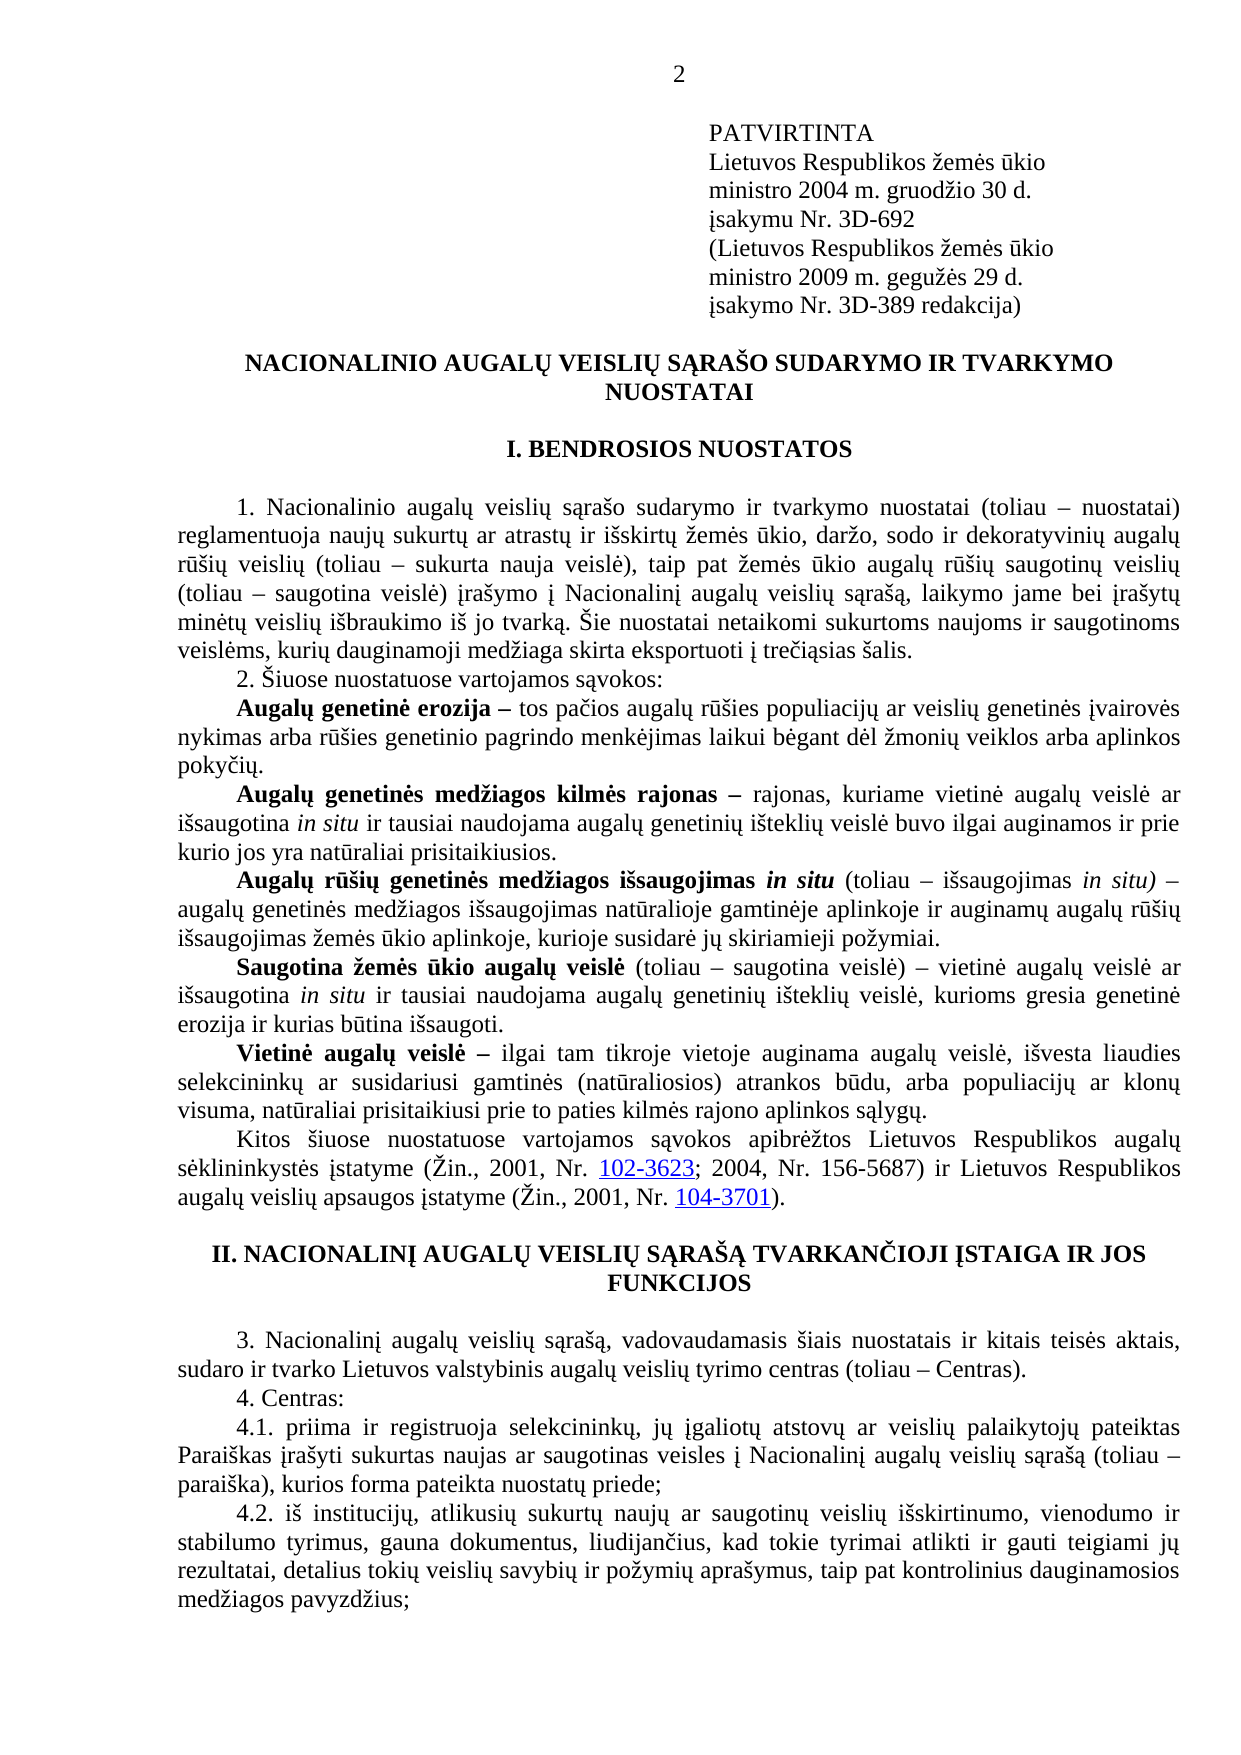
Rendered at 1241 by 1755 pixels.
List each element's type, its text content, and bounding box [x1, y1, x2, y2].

text ministro 2004 m. gruodžio 30 d. [177, 176, 1181, 204]
text Vietinė augalų veislė – ilgai tam tikroje vietoje auginama augalų veislė, išvesta liaudies selekcininkų ar susidariusi gamtinės (natūraliosios) atrankos būdu, arba populiacijų ar klonų visuma, natūraliai prisitaikiusi prie to paties kilmės rajono aplinkos sąlygų. [177, 1038, 1181, 1124]
text 3. Nacionalinį augalų veislių sąrašą, vadovaudamasis šiais nuostatais ir kitais teisės aktais, sudaro ir tvarko Lietuvos valstybinis augalų veislių tyrimo centras (toliau – Centras). [177, 1326, 1181, 1383]
text Lietuvos Respublikos žemės ūkio [177, 147, 1181, 176]
text Kitos šiuose nuostatuose vartojamos sąvokos apibrėžtos Lietuvos Respublikos augalų sėklininkystės įstatyme (Žin., 2001, Nr. 102-3623; 2004, Nr. 156-5687) ir Lietuvos Respublikos augalų veislių apsaugos įstatyme (Žin., 2001, Nr. 104-3701). [177, 1124, 1181, 1211]
text II. NACIONALINĮ AUGALŲ VEISLIŲ SĄRAŠĄ TVARKANČIOJI ĮSTAIGA IR JOS FUNKCIJOS [177, 1239, 1181, 1297]
text 4.2. iš institucijų, atlikusių sukurtų naujų ar saugotinų veislių išskirtinumo, vienodumo ir stabilumo tyrimus, gauna dokumentus, liudijančius, kad tokie tyrimai atlikti ir gauti teigiami jų rezultatai, detalius tokių veislių savybių ir požymių aprašymus, taip pat kontrolinius dauginamosios medžiagos pavyzdžius; [177, 1498, 1181, 1613]
text 1. Nacionalinio augalų veislių sąrašo sudarymo ir tvarkymo nuostatai (toliau – nuostatai) reglamentuoja naujų sukurtų ar atrastų ir išskirtų žemės ūkio, daržo, sodo ir dekoratyvinių augalų rūšių veislių (toliau – sukurta nauja veislė), taip pat žemės ūkio augalų rūšių saugotinų veislių (toliau – saugotina veislė) įrašymo į Nacionalinį augalų veislių sąrašą, laikymo jame bei įrašytų minėtų veislių išbraukimo iš jo tvarką. Šie nuostatai netaikomi sukurtoms naujoms ir saugotinoms veislėms, kurių dauginamoji medžiaga skirta eksportuoti į trečiąsias šalis. [177, 492, 1181, 664]
text Augalų genetinės medžiagos kilmės rajonas – rajonas, kuriame vietinė augalų veislė ar išsaugotina in situ ir tausiai naudojama augalų genetinių išteklių veislė buvo ilgai auginamos ir prie kurio jos yra natūraliai prisitaikiusios. [177, 779, 1181, 866]
text 2. Šiuose nuostatuose vartojamos sąvokos: [177, 664, 1181, 693]
text NACIONALINIO AUGALŲ VEISLIŲ SĄRAŠO SUDARYMO IR TVARKYMO NUOSTATAI [177, 348, 1181, 406]
text Saugotina žemės ūkio augalų veislė (toliau – saugotina veislė) – vietinė augalų veislė ar išsaugotina in situ ir tausiai naudojama augalų genetinių išteklių veislė, kurioms gresia genetinė erozija ir kurias būtina išsaugoti. [177, 952, 1181, 1038]
text (Lietuvos Respublikos žemės ūkio [177, 233, 1181, 262]
text I. BENDROSIOS NUOSTATOS [177, 434, 1181, 463]
text įsakymo Nr. 3D-389 redakcija) [177, 291, 1181, 319]
text Augalų rūšių genetinės medžiagos išsaugojimas in situ (toliau – išsaugojimas in situ) – augalų genetinės medžiagos išsaugojimas natūralioje gamtinėje aplinkoje ir auginamų augalų rūšių išsaugojimas žemės ūkio aplinkoje, kurioje susidarė jų skiriamieji požymiai. [177, 866, 1181, 952]
text įsakymu Nr. 3D-692 [177, 204, 1181, 233]
text ministro 2009 m. gegužės 29 d. [177, 262, 1181, 291]
text 4. Centras: [177, 1383, 1181, 1412]
text PATVIRTINTA [709, 118, 1181, 147]
text 4.1. priima ir registruoja selekcininkų, jų įgaliotų atstovų ar veislių palaikytojų pateiktas Paraiškas įrašyti sukurtas naujas ar saugotinas veisles į Nacionalinį augalų veislių sąrašą (toliau – paraiška), kurios forma pateikta nuostatų priede; [177, 1412, 1181, 1498]
text Augalų genetinė erozija – tos pačios augalų rūšies populiacijų ar veislių genetinės įvairovės nykimas arba rūšies genetinio pagrindo menkėjimas laikui bėgant dėl žmonių veiklos arba aplinkos pokyčių. [177, 693, 1181, 779]
